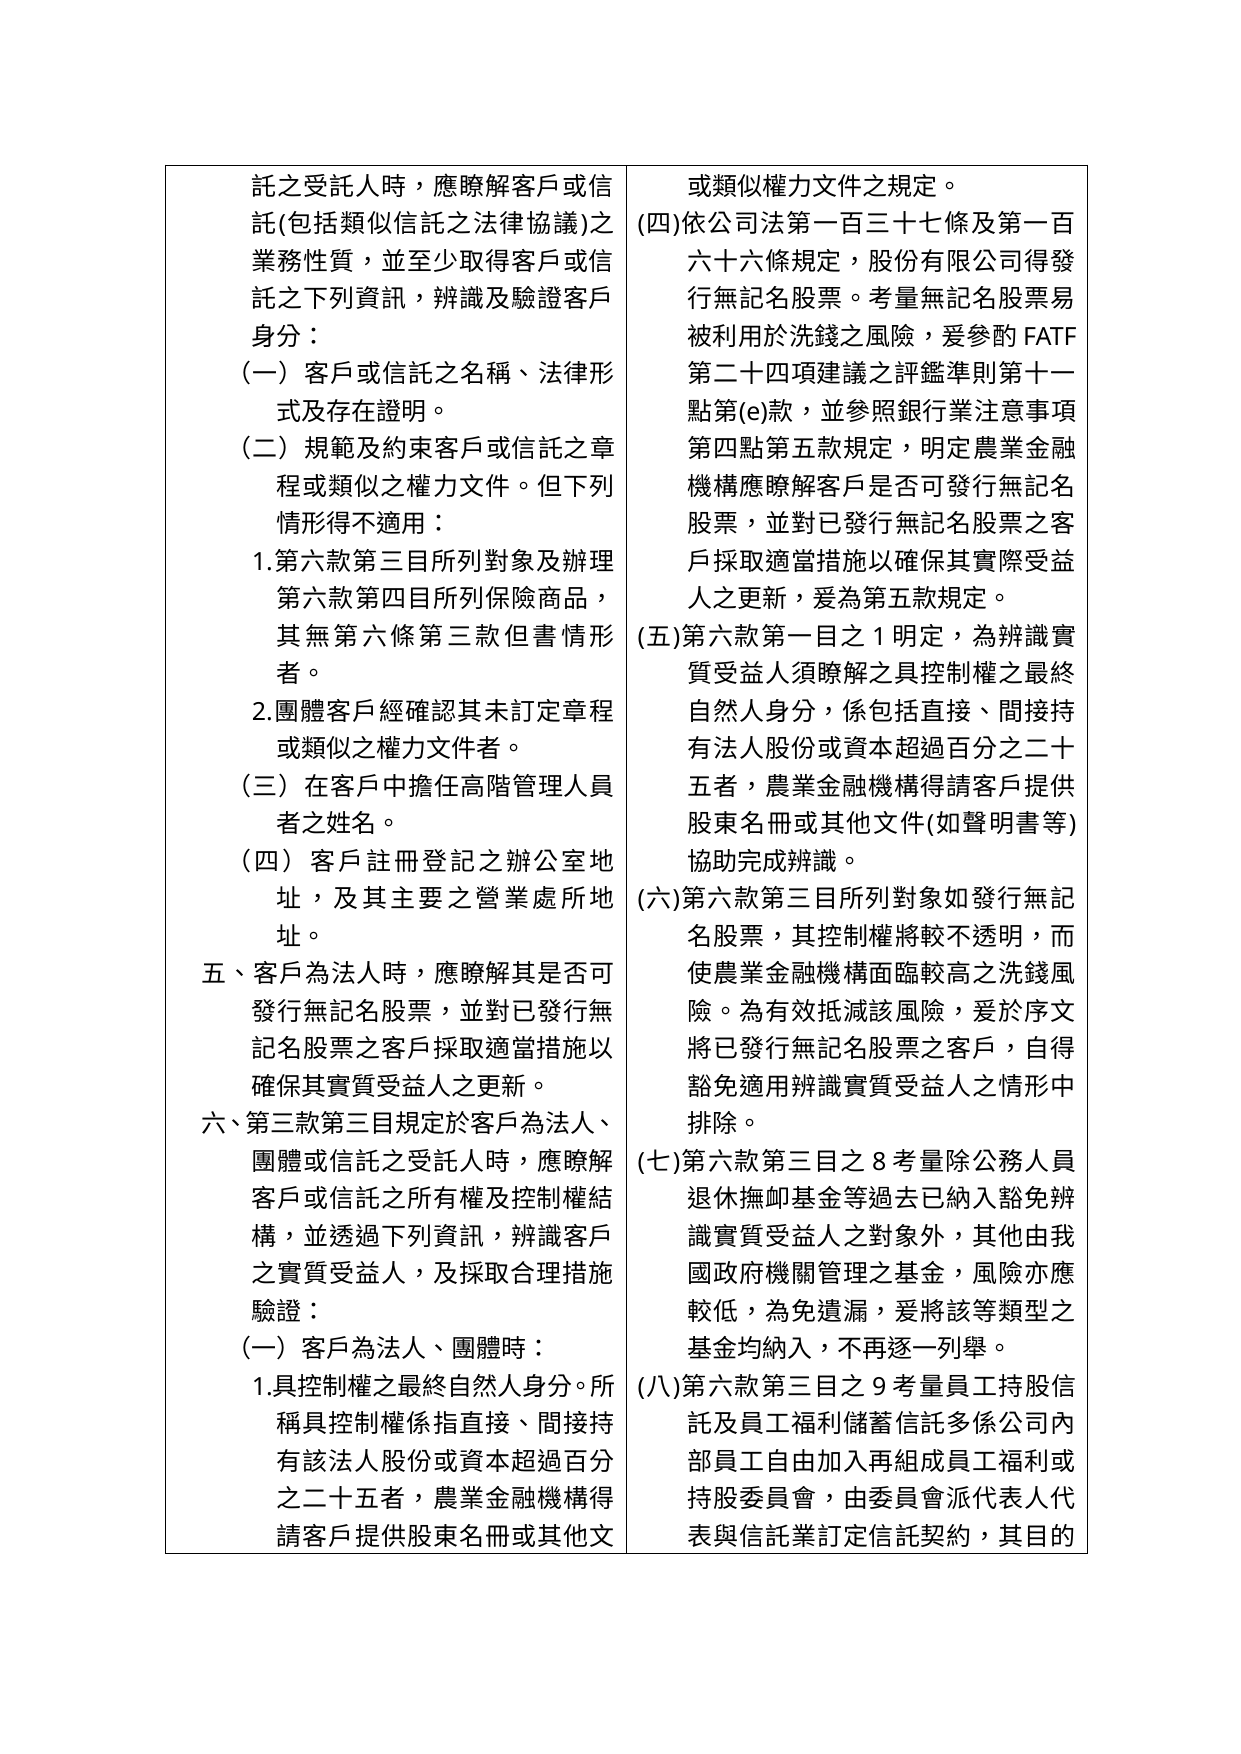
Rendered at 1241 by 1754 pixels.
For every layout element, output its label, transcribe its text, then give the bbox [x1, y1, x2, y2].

table_cell 或類似權力文件之規定。 (四)依公司法第一百三十七條及第一百六十六條規定，股份有限公司得發行無記名股票。考量無記名股票易被利用於洗錢之風險，爰參酌FATF第二十四項建議之評鑑準則第十一點第(e)款，並參照銀行業注意事項第四點第五款規定，明定農業金融機構應瞭解客戶是否可發行無記名股票，並對已發行無記名股票之客戶採取適當措施以確保其實際受益人之更新，爰為第五款規定。 (五)第六款第一目之1明定，為辨識實質受益人須瞭解之具控制權之最終自然人身分，係包括直接、間接持有法人股份或資本超過百分之二十五者，農業金融機構得請客戶提供股東名冊或其他文件(如聲明書等)協助完成辨識。 (六)第六款第三目所列對象如發行無記名股票，其控制權將較不透明，而使農業金融機構面臨較高之洗錢風險。為有效抵減該風險，爰於序文將已發行無記名股票之客戶，自得豁免適用辨識實質受益人之情形中排除。 (七)第六款第三目之8考量除公務人員退休撫卹基金等過去已納入豁免辨識實質受益人之對象外，其他由我國政府機關管理之基金，風險亦應較低，為免遺漏，爰將該等類型之基金均納入，不再逐一列舉。 (八)第六款第三目之9考量員工持股信託及員工福利儲蓄信託多係公司內部員工自由加入再組成員工福利或持股委員會，由委員會派代表人代表與信託業訂定信託契約，其目的 [627, 166, 1087, 1553]
table_cell 託之受託人時，應瞭解客戶或信託(包括類似信託之法律協議)之業務性質，並至少取得客戶或信託之下列資訊，辨識及驗證客戶身分： （一）客戶或信託之名稱、法律形式及存在證明。 （二）規範及約束客戶或信託之章程或類似之權力文件。但下列情形得不適用： 1.第六款第三目所列對象及辦理第六款第四目所列保險商品，其無第六條第三款但書情形者。 2.團體客戶經確認其未訂定章程或類似之權力文件者。 （三）在客戶中擔任高階管理人員者之姓名。 （四）客戶註冊登記之辦公室地址，及其主要之營業處所地址。 五、客戶為法人時，應瞭解其是否可發行無記名股票，並對已發行無記名股票之客戶採取適當措施以確保其實質受益人之更新。 六、第三款第三目規定於客戶為法人、團體或信託之受託人時，應瞭解客戶或信託之所有權及控制權結構，並透過下列資訊，辨識客戶之實質受益人，及採取合理措施驗證： （一）客戶為法人、團體時： 1.具控制權之最終自然人身分。所稱具控制權係指直接、間接持有該法人股份或資本超過百分之二十五者，農業金融機構得請客戶提供股東名冊或其他文 [166, 166, 626, 1553]
